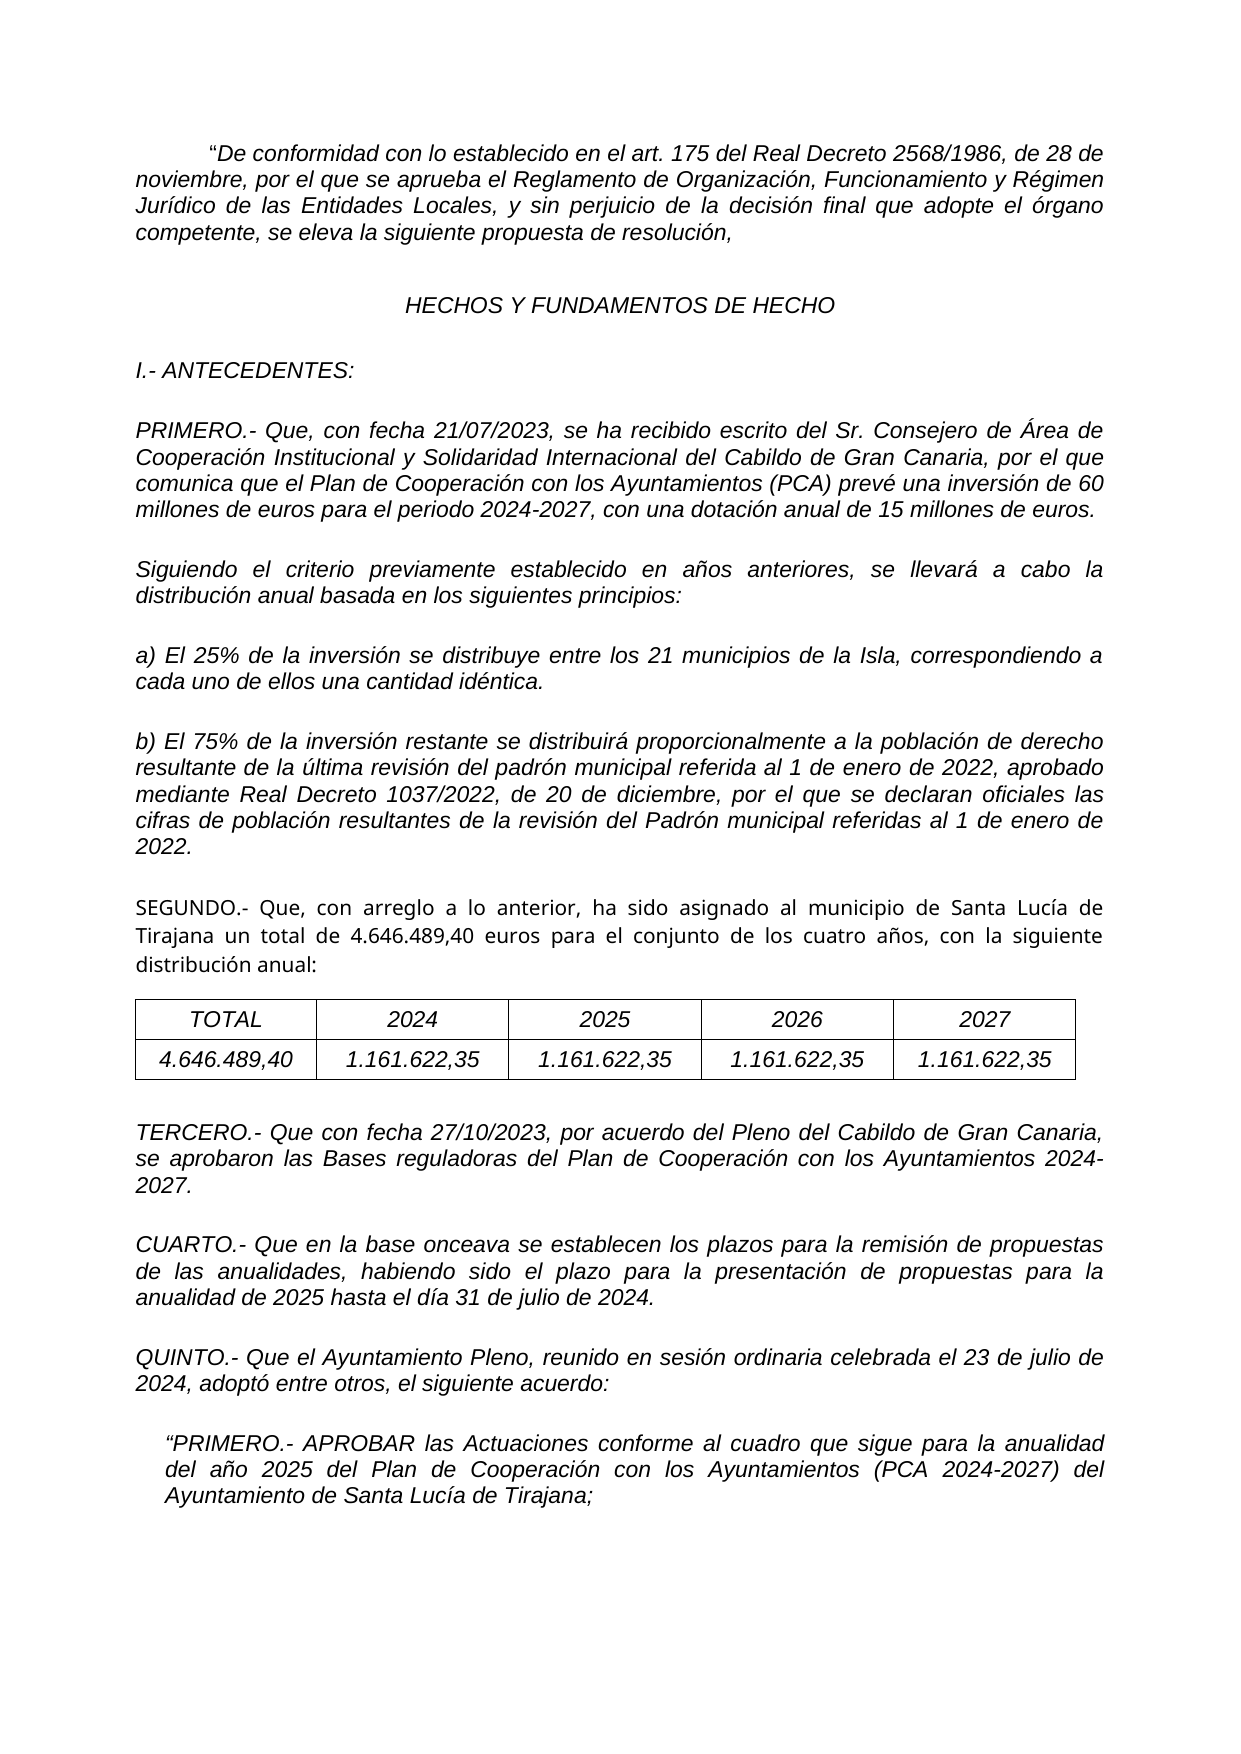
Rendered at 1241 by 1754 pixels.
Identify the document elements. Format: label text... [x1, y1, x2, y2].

table_cell 1.161.622,35 [894, 1040, 1075, 1079]
subtitle Siguiendo el criterio previamente establecido en años anteriores, se llevará a cabo la distribución anual basada en los siguientes principios: [135, 556, 1105, 608]
subtitle CUARTO.- Que en la base onceava se establecen los plazos para la remisión de propuestas de las anualidades, habiendo sido el plazo para la presentación de propuestas para la anualidad de 2025 hasta el día 31 de julio de 2024. [135, 1231, 1105, 1310]
subtitle TERCERO.- Que con fecha 27/10/2023, por acuerdo del Pleno del Cabildo de Gran Canaria, se aprobaron las Bases reguladoras del Plan de Cooperación con los Ayuntamientos 2024-2027. [135, 1119, 1105, 1198]
table_cell 4.646.489,40 [136, 1040, 316, 1079]
subtitle I.- ANTECEDENTES: [135, 357, 1105, 384]
table_header 2027 [894, 1000, 1075, 1039]
text QUINTO.- Que el Ayuntamiento Pleno, reunido en sesión ordinaria celebrada el 23 de julio de 2024, adoptó entre otros, el siguiente acuerdo: [135, 1344, 1105, 1396]
table_cell 1.161.622,35 [509, 1040, 701, 1079]
subtitle SEGUNDO.- Que, con arreglo a lo anterior, ha sido asignado al municipio de Santa Lucía de Tirajana un total de 4.646.489,40 euros para el conjunto de los cuatro años, con la siguiente distribución anual: [135, 893, 1105, 978]
subtitle a) El 25% de la inversión se distribuye entre los 21 municipios de la Isla, correspondiendo a cada uno de ellos una cantidad idéntica. [135, 642, 1105, 694]
table_cell 1.161.622,35 [702, 1040, 893, 1079]
table_header 2026 [702, 1000, 893, 1039]
table_header 2024 [317, 1000, 508, 1039]
subtitle b) El 75% de la inversión restante se distribuirá proporcionalmente a la población de derecho resultante de la última revisión del padrón municipal referida al 1 de enero de 2022, aprobado mediante Real Decreto 1037/2022, de 20 de diciembre, por el que se declaran oficiales las cifras de población resultantes de la revisión del Padrón municipal referidas al 1 de enero de 2022. [135, 728, 1105, 860]
subtitle HECHOS Y FUNDAMENTOS DE HECHO [135, 292, 1105, 318]
table_header TOTAL [136, 1000, 316, 1039]
subtitle PRIMERO.- Que, con fecha 21/07/2023, se ha recibido escrito del Sr. Consejero de Área de Cooperación Institucional y Solidaridad Internacional del Cabildo de Gran Canaria, por el que comunica que el Plan de Cooperación con los Ayuntamientos (PCA) prevé una inversión de 60 millones de euros para el periodo 2024-2027, con una dotación anual de 15 millones de euros. [135, 417, 1105, 522]
text “PRIMERO.- APROBAR las Actuaciones conforme al cuadro que sigue para la anualidad del año 2025 del Plan de Cooperación con los Ayuntamientos (PCA 2024-2027) del Ayuntamiento de Santa Lucía de Tirajana; [165, 1430, 1105, 1509]
text “De conformidad con lo establecido en el art. 175 del Real Decreto 2568/1986, de 28 de noviembre, por el que se aprueba el Reglamento de Organización, Funcionamiento y Régimen Jurídico de las Entidades Locales, y sin perjuicio de la decisión final que adopte el órgano competente, se eleva la siguiente propuesta de resolución, [135, 139, 1105, 245]
table_cell 1.161.622,35 [317, 1040, 508, 1079]
table_header 2025 [509, 1000, 701, 1039]
